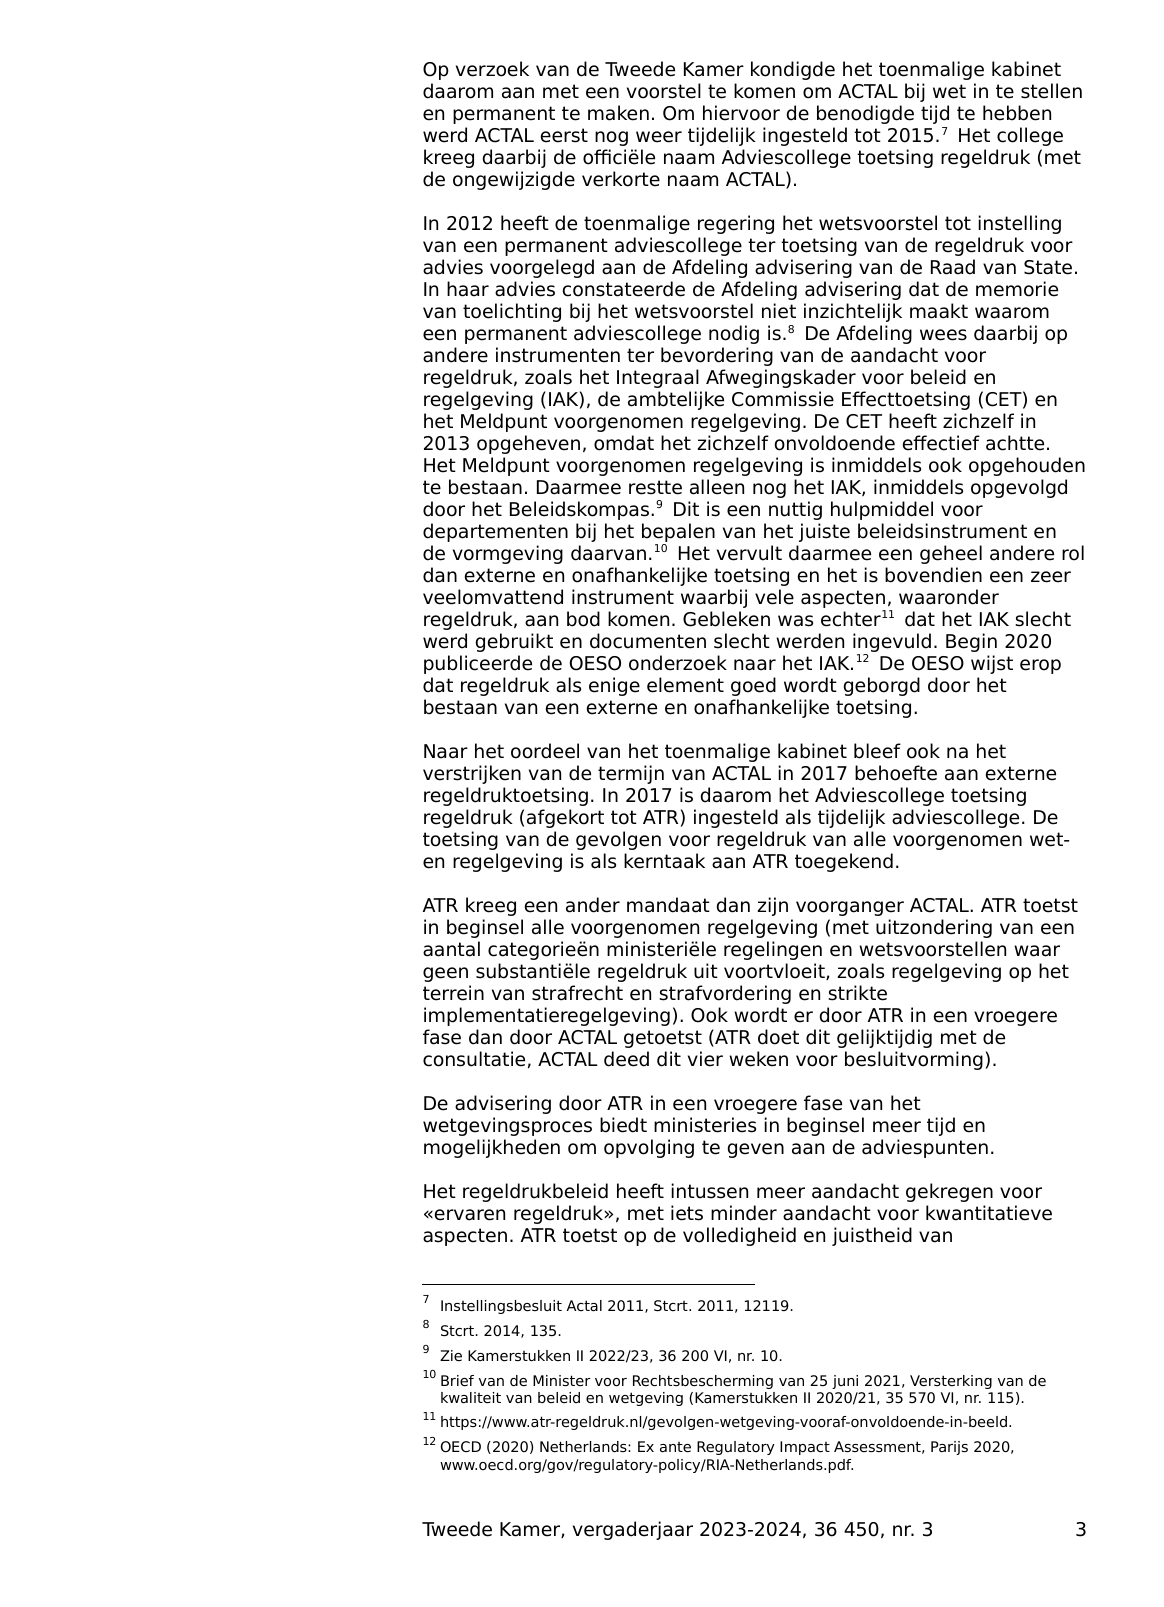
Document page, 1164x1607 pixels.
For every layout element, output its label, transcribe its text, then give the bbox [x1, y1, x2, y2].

text Het regeldrukbeleid heeft intussen meer aandacht gekregen voor «ervaren regeldruk», met iets minder aandacht voor kwantitatieve aspecten. ATR toetst op de volledigheid en juistheid van [422, 1181, 1087, 1247]
text Op verzoek van de Tweede Kamer kondigde het toenmalige kabinet daarom aan met een voorstel te komen om ACTAL bij wet in te stellen en permanent te maken. Om hiervoor de benodigde tijd te hebben werd ACTAL eerst nog weer tijdelijk ingesteld tot 2015. Het college kreeg daarbij de officiële naam Adviescollege toetsing regeldruk (met de ongewijzigde verkorte naam ACTAL). [422, 59, 1087, 191]
text De advisering door ATR in een vroegere fase van het wetgevingsproces biedt ministeries in beginsel meer tijd en mogelijkheden om opvolging te geven aan de adviespunten. [422, 1093, 1087, 1159]
text https://www.atr-regeldruk.nl/gevolgen-wetgeving-vooraf-onvoldoende-in-beeld. [422, 1410, 1087, 1432]
text Naar het oordeel van het toenmalige kabinet bleef ook na het verstrijken van de termijn van ACTAL in 2017 behoefte aan externe regeldruktoetsing. In 2017 is daarom het Adviescollege toetsing regeldruk (afgekort tot ATR) ingesteld als tijdelijk adviescollege. De toetsing van de gevolgen voor regeldruk van alle voorgenomen wet- en regelgeving is als kerntaak aan ATR toegekend. [422, 741, 1087, 873]
text In 2012 heeft de toenmalige regering het wetsvoorstel tot instelling van een permanent adviescollege ter toetsing van de regeldruk voor advies voorgelegd aan de Afdeling advisering van de Raad van State. In haar advies constateerde de Afdeling advisering dat de memorie van toelichting bij het wetsvoorstel niet inzichtelijk maakt waarom een permanent adviescollege nodig is. De Afdeling wees daarbij op andere instrumenten ter bevordering van de aandacht voor regeldruk, zoals het Integraal Afwegingskader voor beleid en regelgeving (IAK), de ambtelijke Commissie Effecttoetsing (CET) en het Meldpunt voorgenomen regelgeving. De CET heeft zichzelf in 2013 opgeheven, omdat het zichzelf onvoldoende effectief achtte. Het Meldpunt voorgenomen regelgeving is inmiddels ook opgehouden te bestaan. Daarmee restte alleen nog het IAK, inmiddels opgevolgd door het Beleidskompas. Dit is een nuttig hulpmiddel voor departementen bij het bepalen van het juiste beleidsinstrument en de vormgeving daarvan. Het vervult daarmee een geheel andere rol dan externe en onafhankelijke toetsing en het is bovendien een zeer veelomvattend instrument waarbij vele aspecten, waaronder regeldruk, aan bod komen. Gebleken was echter dat het IAK slecht werd gebruikt en documenten slecht werden ingevuld. Begin 2020 publiceerde de OESO onderzoek naar het IAK. De OESO wijst erop dat regeldruk als enige element goed wordt geborgd door het bestaan van een externe en onafhankelijke toetsing. [422, 213, 1087, 719]
text Brief van de Minister voor Rechtsbescherming van 25 juni 2021, Versterking van de kwaliteit van beleid en wetgeving (Kamerstukken II 2020/21, 35 570 VI, nr. 115). [422, 1368, 1087, 1407]
text Zie Kamerstukken II 2022/23, 36 200 VI, nr. 10. [422, 1343, 1087, 1366]
text OECD (2020) Netherlands: Ex ante Regulatory Impact Assessment, Parijs 2020, www.oecd.org/gov/regulatory-policy/RIA-Netherlands.pdf. [422, 1435, 1087, 1474]
text Stcrt. 2014, 135. [422, 1318, 1087, 1341]
text Instellingsbesluit Actal 2011, Stcrt. 2011, 12119. [422, 1293, 1087, 1316]
text ATR kreeg een ander mandaat dan zijn voorganger ACTAL. ATR toetst in beginsel alle voorgenomen regelgeving (met uitzondering van een aantal categorieën ministeriële regelingen en wetsvoorstellen waar geen substantiële regeldruk uit voortvloeit, zoals regelgeving op het terrein van strafrecht en strafvordering en strikte implementatieregelgeving). Ook wordt er door ATR in een vroegere fase dan door ACTAL getoetst (ATR doet dit gelijktijdig met de consultatie, ACTAL deed dit vier weken voor besluitvorming). [422, 895, 1087, 1071]
